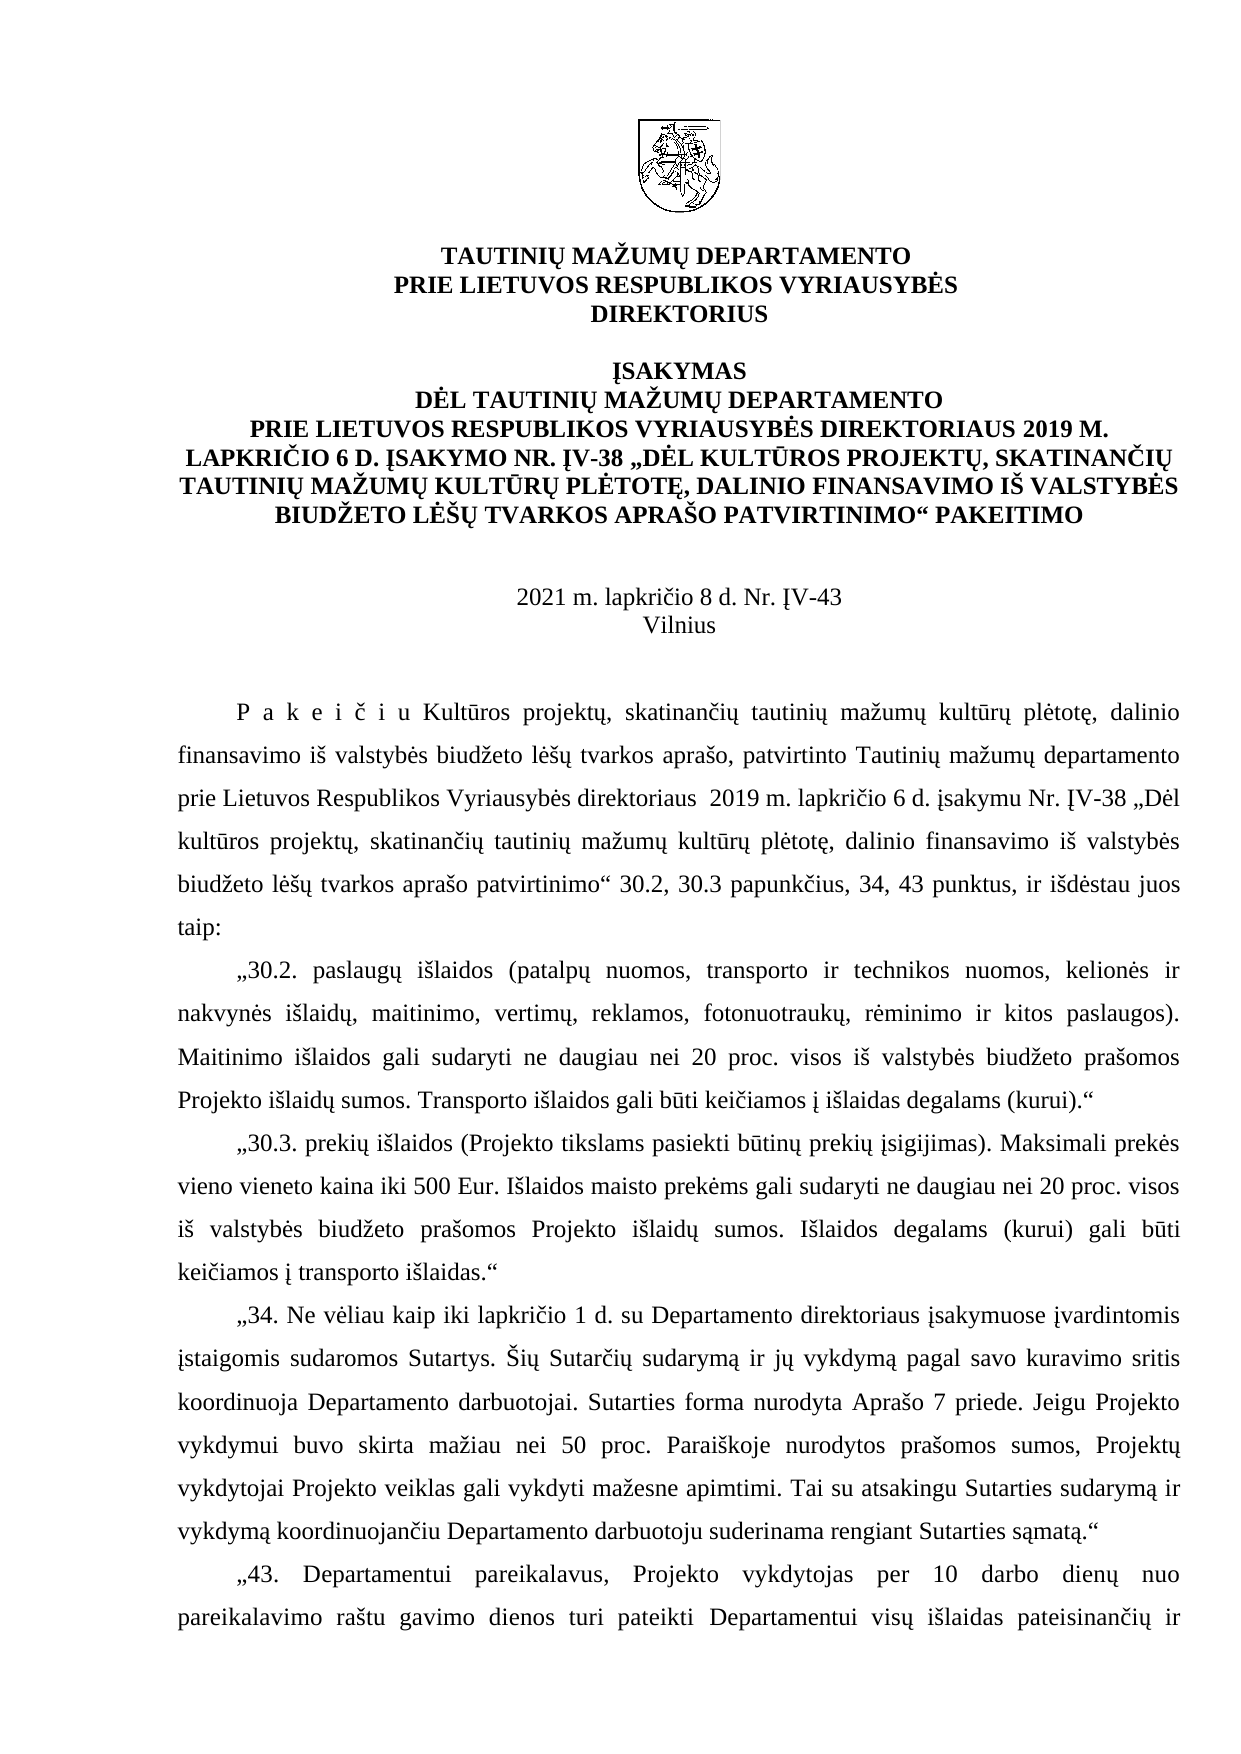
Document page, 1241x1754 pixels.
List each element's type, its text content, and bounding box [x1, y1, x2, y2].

text DIREKTORIUS [177, 299, 1181, 328]
text PRIE LIETUVOS RESPUBLIKOS VYRIAUSYBĖS DIREKTORIAUS 2019 M. LAPKRIČIO 6 D. ĮSAKYMO NR. ĮV-38 „DĖL KULTŪROS PROJEKTŲ, SKATINANČIŲ TAUTINIŲ MAŽUMŲ KULTŪRŲ PLĖTOTĘ, DALINIO FINANSAVIMO IŠ VALSTYBĖS BIUDŽETO LĖŠŲ TVARKOS APRAŠO PATVIRTINIMO“ PAKEITIMO [177, 414, 1181, 529]
text 2021 m. lapkričio 8 d. Nr. ĮV-43 [177, 582, 1181, 610]
text „30.3. prekių išlaidos (Projekto tikslams pasiekti būtinų prekių įsigijimas). Maksimali prekės vieno vieneto kaina iki 500 Eur. Išlaidos maisto prekėms gali sudaryti ne daugiau nei 20 proc. visos iš valstybės biudžeto prašomos Projekto išlaidų sumos. Išlaidos degalams (kurui) gali būti keičiamos į transporto išlaidas.“ [177, 1128, 1181, 1286]
text Vilnius [177, 610, 1181, 639]
text P a k e i č i u Kultūros projektų, skatinančių tautinių mažumų kultūrų plėtotę, dalinio finansavimo iš valstybės biudžeto lėšų tvarkos aprašo, patvirtinto Tautinių mažumų departamento prie Lietuvos Respublikos Vyriausybės direktoriaus 2019 m. lapkričio 6 d. įsakymu Nr. ĮV-38 „Dėl kultūros projektų, skatinančių tautinių mažumų kultūrų plėtotę, dalinio finansavimo iš valstybės biudžeto lėšų tvarkos aprašo patvirtinimo“ 30.2, 30.3 papunkčius, 34, 43 punktus, ir išdėstau juos taip: [177, 697, 1181, 941]
text PRIE LIETUVOS RESPUBLIKOS VYRIAUSYBĖS [177, 270, 1181, 299]
text ĮSAKYMAS [177, 356, 1181, 385]
text „30.2. paslaugų išlaidos (patalpų nuomos, transporto ir technikos nuomos, kelionės ir nakvynės išlaidų, maitinimo, vertimų, reklamos, fotonuotraukų, rėminimo ir kitos paslaugos). Maitinimo išlaidos gali sudaryti ne daugiau nei 20 proc. visos iš valstybės biudžeto prašomos Projekto išlaidų sumos. Transporto išlaidos gali būti keičiamos į išlaidas degalams (kurui).“ [177, 955, 1181, 1113]
text DĖL TAUTINIŲ MAŽUMŲ DEPARTAMENTO [177, 385, 1181, 414]
text „43. Departamentui pareikalavus, Projekto vykdytojas per 10 darbo dienų nuo pareikalavimo raštu gavimo dienos turi pateikti Departamentui visų išlaidas pateisinančių ir [177, 1559, 1181, 1631]
text „34. Ne vėliau kaip iki lapkričio 1 d. su Departamento direktoriaus įsakymuose įvardintomis įstaigomis sudaromos Sutartys. Šių Sutarčių sudarymą ir jų vykdymą pagal savo kuravimo sritis koordinuoja Departamento darbuotojai. Sutarties forma nurodyta Aprašo 7 priede. Jeigu Projekto vykdymui buvo skirta mažiau nei 50 proc. Paraiškoje nurodytos prašomos sumos, Projektų vykdytojai Projekto veiklas gali vykdyti mažesne apimtimi. Tai su atsakingu Sutarties sudarymą ir vykdymą koordinuojančiu Departamento darbuotoju suderinama rengiant Sutarties sąmatą.“ [177, 1300, 1181, 1545]
text TAUTINIŲ MAŽUMŲ DEPARTAMENTO [177, 241, 1181, 270]
